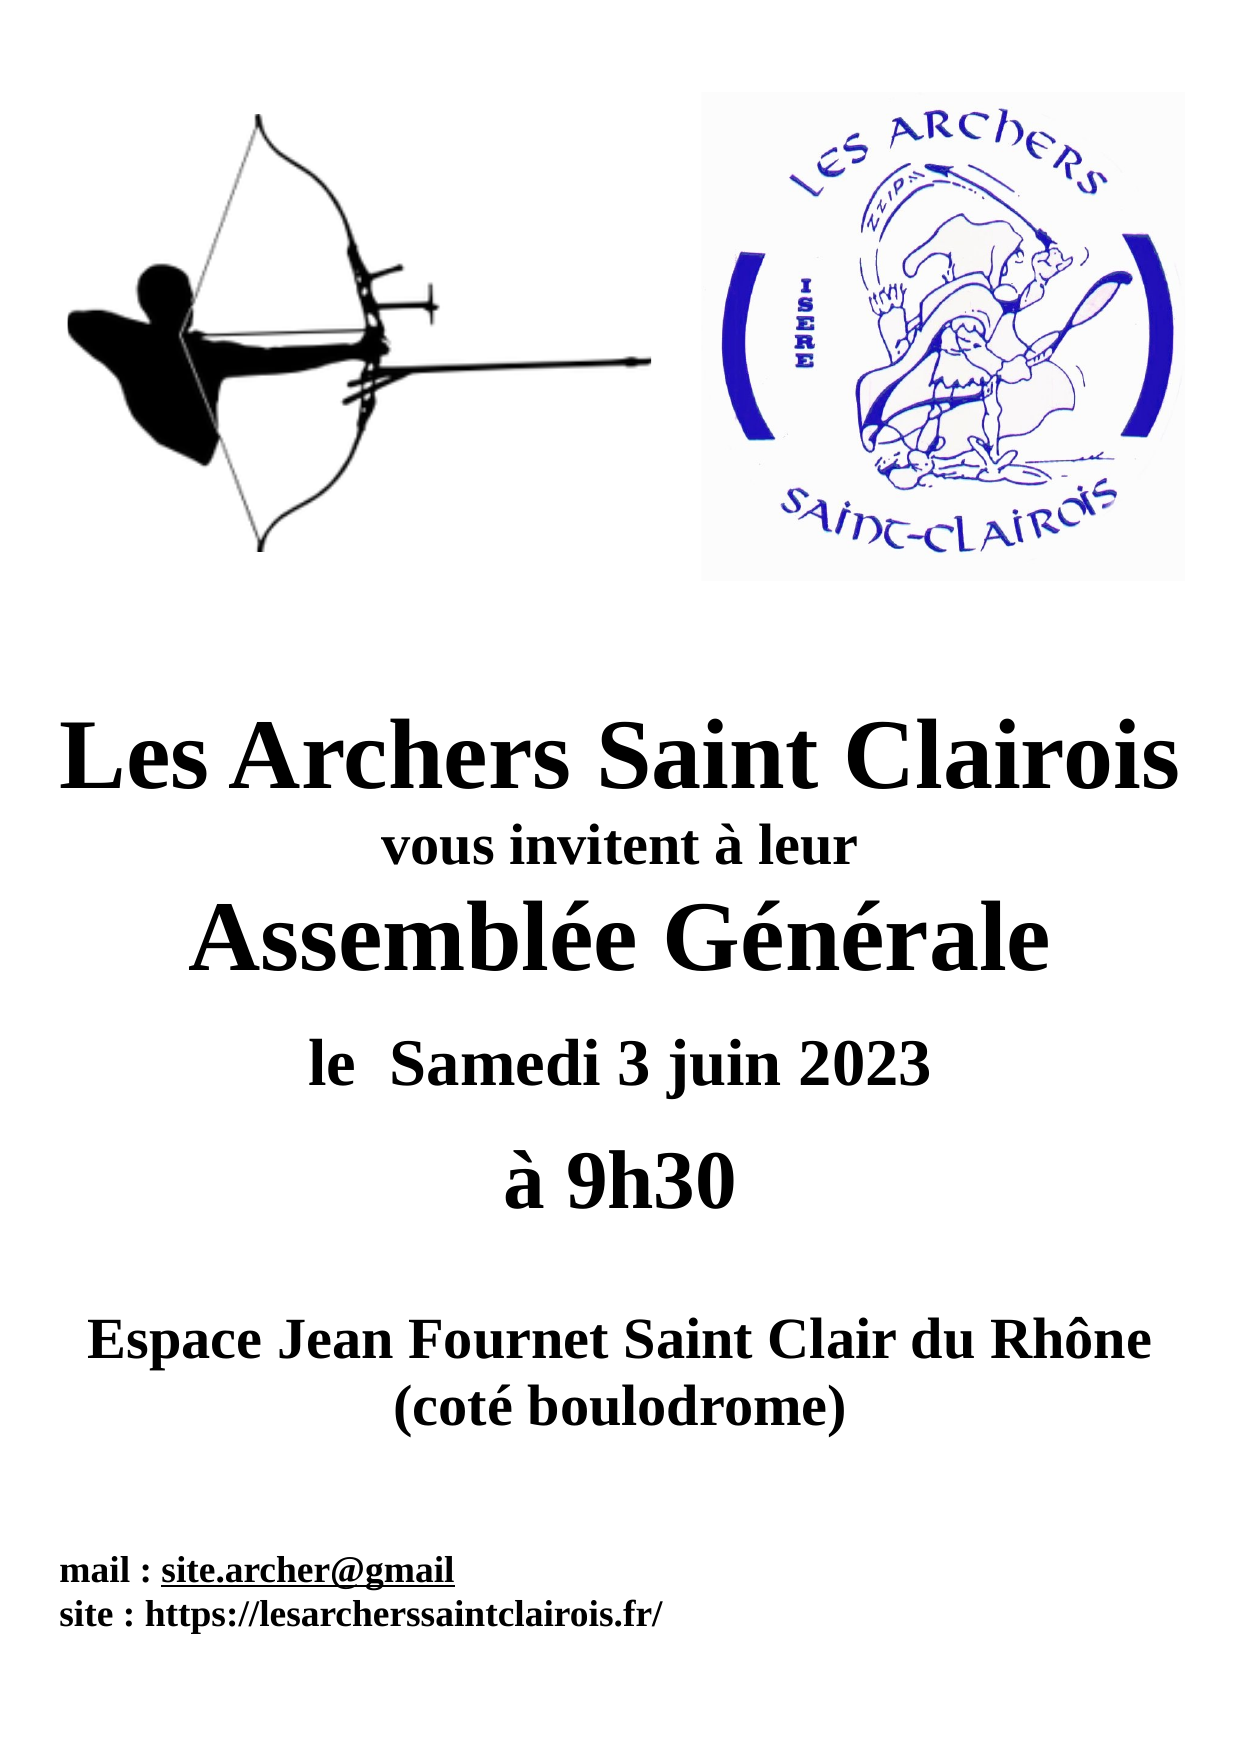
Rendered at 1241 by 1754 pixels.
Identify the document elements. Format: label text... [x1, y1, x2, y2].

text mail : site.archer@gmail [59, 1548, 1181, 1591]
text site : https://lesarcherssaintclairois.fr/ [59, 1591, 1181, 1634]
text (coté boulodrome) [59, 1371, 1181, 1438]
